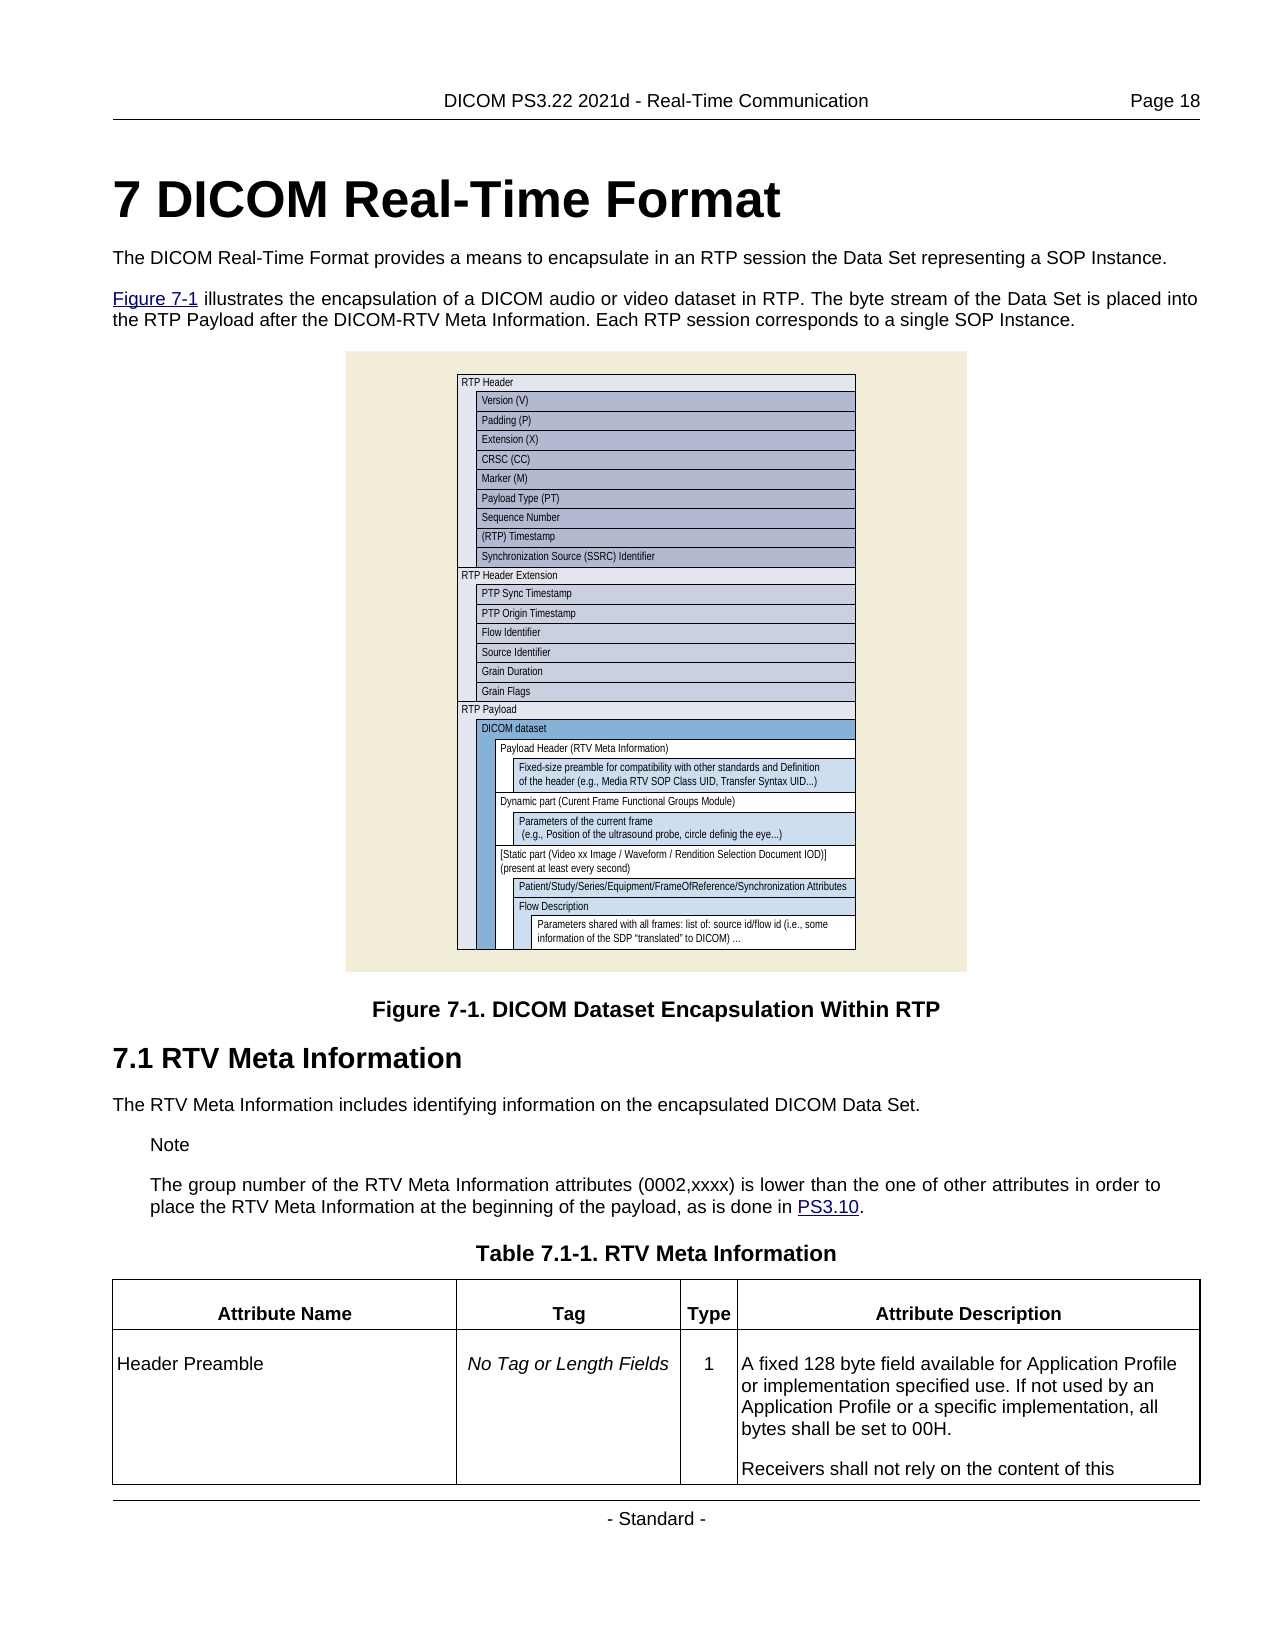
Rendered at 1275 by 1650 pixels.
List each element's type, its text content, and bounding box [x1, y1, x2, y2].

text 7 DICOM Real-Time Format [112, 169, 1200, 228]
table_cell Header Preamble [113, 1330, 456, 1484]
text Note [150, 1134, 1162, 1156]
text The RTV Meta Information includes identifying information on the encapsulated DICOM Data Set. [112, 1094, 1200, 1115]
text The DICOM Real-Time Format provides a means to encapsulate in an RTP session the Data Set representing a SOP Instance. [112, 247, 1200, 269]
table_cell A fixed 128 byte field available for Application Profile or implementation specified use. If not used by an Application Profile or a specific implementation, all bytes shall be set to 00H. Receivers shall not rely on the content of this [738, 1330, 1199, 1484]
table_header Type [681, 1280, 737, 1329]
table_header Attribute Description [738, 1280, 1199, 1329]
text 7.1 RTV Meta Information [112, 1041, 1200, 1075]
table_cell No Tag or Length Fields [457, 1330, 680, 1484]
text Figure 7-1 illustrates the encapsulation of a DICOM audio or video dataset in RTP. The byte stream of the Data Set is placed into the RTP Payload after the DICOM-RTV Meta Information. Each RTP session corresponds to a single SOP Instance. [112, 287, 1200, 331]
table_header Tag [457, 1280, 680, 1329]
text Figure 7-1. DICOM Dataset Encapsulation Within RTP [112, 997, 1200, 1023]
table_cell 1 [681, 1330, 737, 1484]
table_header Attribute Name [113, 1280, 456, 1329]
text The group number of the RTV Meta Information attributes (0002,xxxx) is lower than the one of other attributes in order to place the RTV Meta Information at the beginning of the payload, as is done in PS3.10. [150, 1174, 1162, 1217]
text Table 7.1-1. RTV Meta Information [112, 1240, 1200, 1266]
